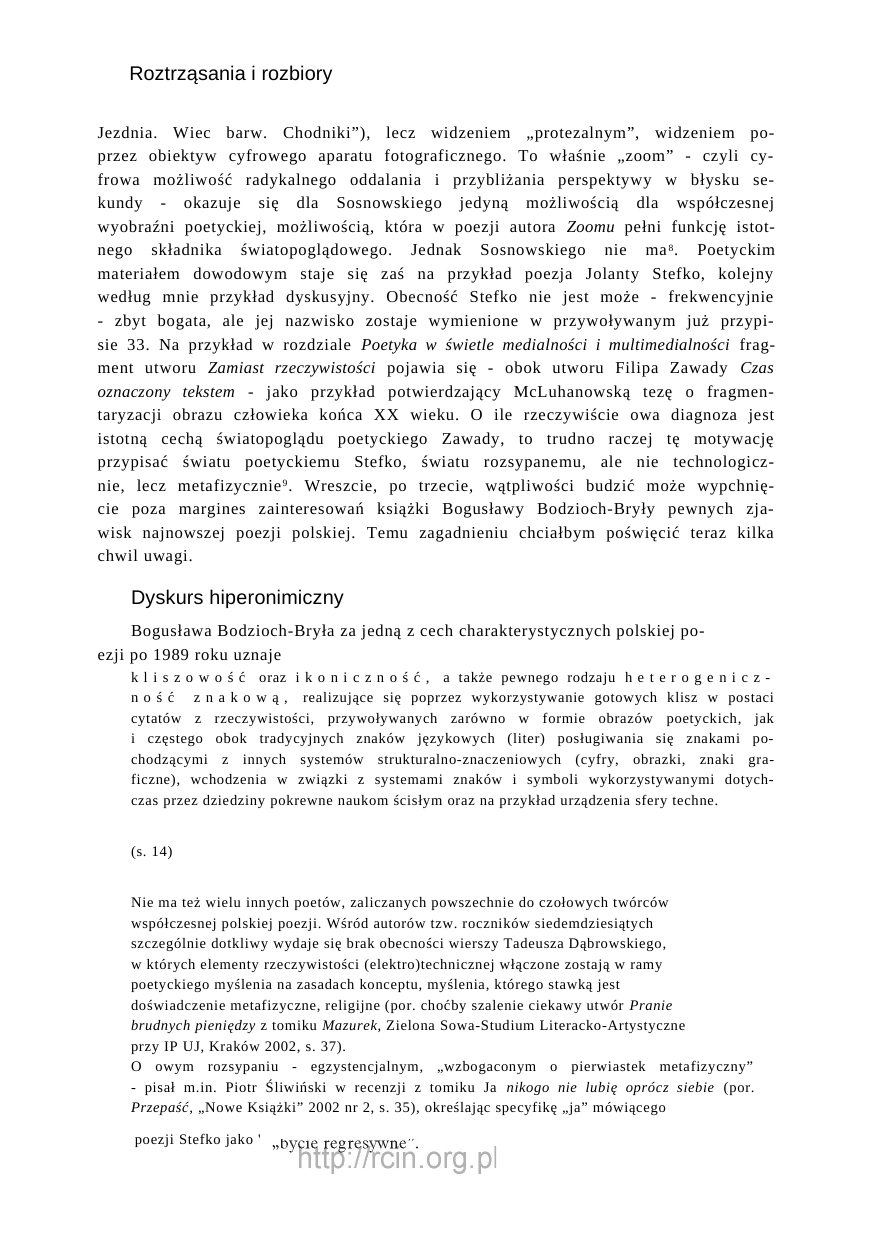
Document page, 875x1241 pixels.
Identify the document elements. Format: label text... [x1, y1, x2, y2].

text poezji Stefko jako ' [134, 1133, 282, 1148]
subtitle Dyskurs hiperonimiczny [131, 588, 778, 608]
picture [272, 1139, 497, 1174]
text Roztrząsania i rozbiory [129, 64, 379, 84]
text (s. 14) [131, 845, 174, 860]
text kliszowość oraz ikoniczność, a także pewnego rodzaju heterogenicz- ność znakową, realizujące się poprzez wykorzystywanie gotowych klisz w postaci cytatów z rzeczywistości, przywoływanych zarówno w formie obrazów poetyckich, jak i częstego obok tradycyjnych znaków językowych (liter) posługiwania się znakami po- chodzącymi z innych systemów strukturalno-znaczeniowych (cyfry, obrazki, znaki gra- ficzne), wchodzenia w związki z systemami znaków i symboli wykorzystywanymi dotych- czas przez dziedziny pokrewne naukom ścisłym oraz na przykład urządzenia sfery techne. [131, 666, 776, 809]
text Bogusława Bodzioch-Bryła za jedną z cech charakterystycznych polskiej po- ezji po 1989 roku uznaje [97, 618, 776, 666]
text O owym rozsypaniu - egzystencjalnym, „wzbogaconym o pierwiastek metafizyczny” - pisał m.in. Piotr Śliwiński w recenzji z tomiku Ja nikogo nie lubię oprócz siebie (por. Przepaść, „Nowe Książki” 2002 nr 2, s. 35), określając specyfikę „ja” mówiącego [131, 1055, 755, 1117]
text Nie ma też wielu innych poetów, zaliczanych powszechnie do czołowych twórców współczesnej polskiej poezji. Wśród autorów tzw. roczników siedemdziesiątych szczególnie dotkliwy wydaje się brak obecności wierszy Tadeusza Dąbrowskiego, w których elementy rzeczywistości (elektro)technicznej włączone zostają w ramy poetyckiego myślenia na zasadach konceptu, myślenia, którego stawką jest doświadczenie metafizyczne, religijne (por. choćby szalenie ciekawy utwór Pranie brudnych pieniędzy z tomiku Mazurek, Zielona Sowa-Studium Literacko-Artystyczne przy IP UJ, Kraków 2002, s. 37). [131, 891, 755, 1055]
text Jezdnia. Wiec barw. Chodniki”), lecz widzeniem „protezalnym”, widzeniem po- przez obiektyw cyfrowego aparatu fotograficznego. To właśnie „zoom” - czyli cy- frowa możliwość radykalnego oddalania i przybliżania perspektywy w błysku se- kundy - okazuje się dla Sosnowskiego jedyną możliwością dla współczesnej wyobraźni poetyckiej, możliwością, która w poezji autora Zoomu pełni funkcję istot- nego składnika światopoglądowego. Jednak Sosnowskiego nie ma8. Poetyckim materiałem dowodowym staje się zaś na przykład poezja Jolanty Stefko, kolejny według mnie przykład dyskusyjny. Obecność Stefko nie jest może - frekwencyjnie - zbyt bogata, ale jej nazwisko zostaje wymienione w przywoływanym już przypi- sie 33. Na przykład w rozdziale Poetyka w świetle medialności i multimedialności frag- ment utworu Zamiast rzeczywistości pojawia się - obok utworu Filipa Zawady Czas oznaczony tekstem - jako przykład potwierdzający McLuhanowską tezę o fragmen- taryzacji obrazu człowieka końca XX wieku. O ile rzeczywiście owa diagnoza jest istotną cechą światopoglądu poetyckiego Zawady, to trudno raczej tę motywację przypisać światu poetyckiemu Stefko, światu rozsypanemu, ale nie technologicz- nie, lecz metafizycznie9. Wreszcie, po trzecie, wątpliwości budzić może wypchnię- cie poza margines zainteresowań książki Bogusławy Bodzioch-Bryły pewnych zja- wisk najnowszej poezji polskiej. Temu zagadnieniu chciałbym poświęcić teraz kilka chwil uwagi. [97, 119, 776, 567]
